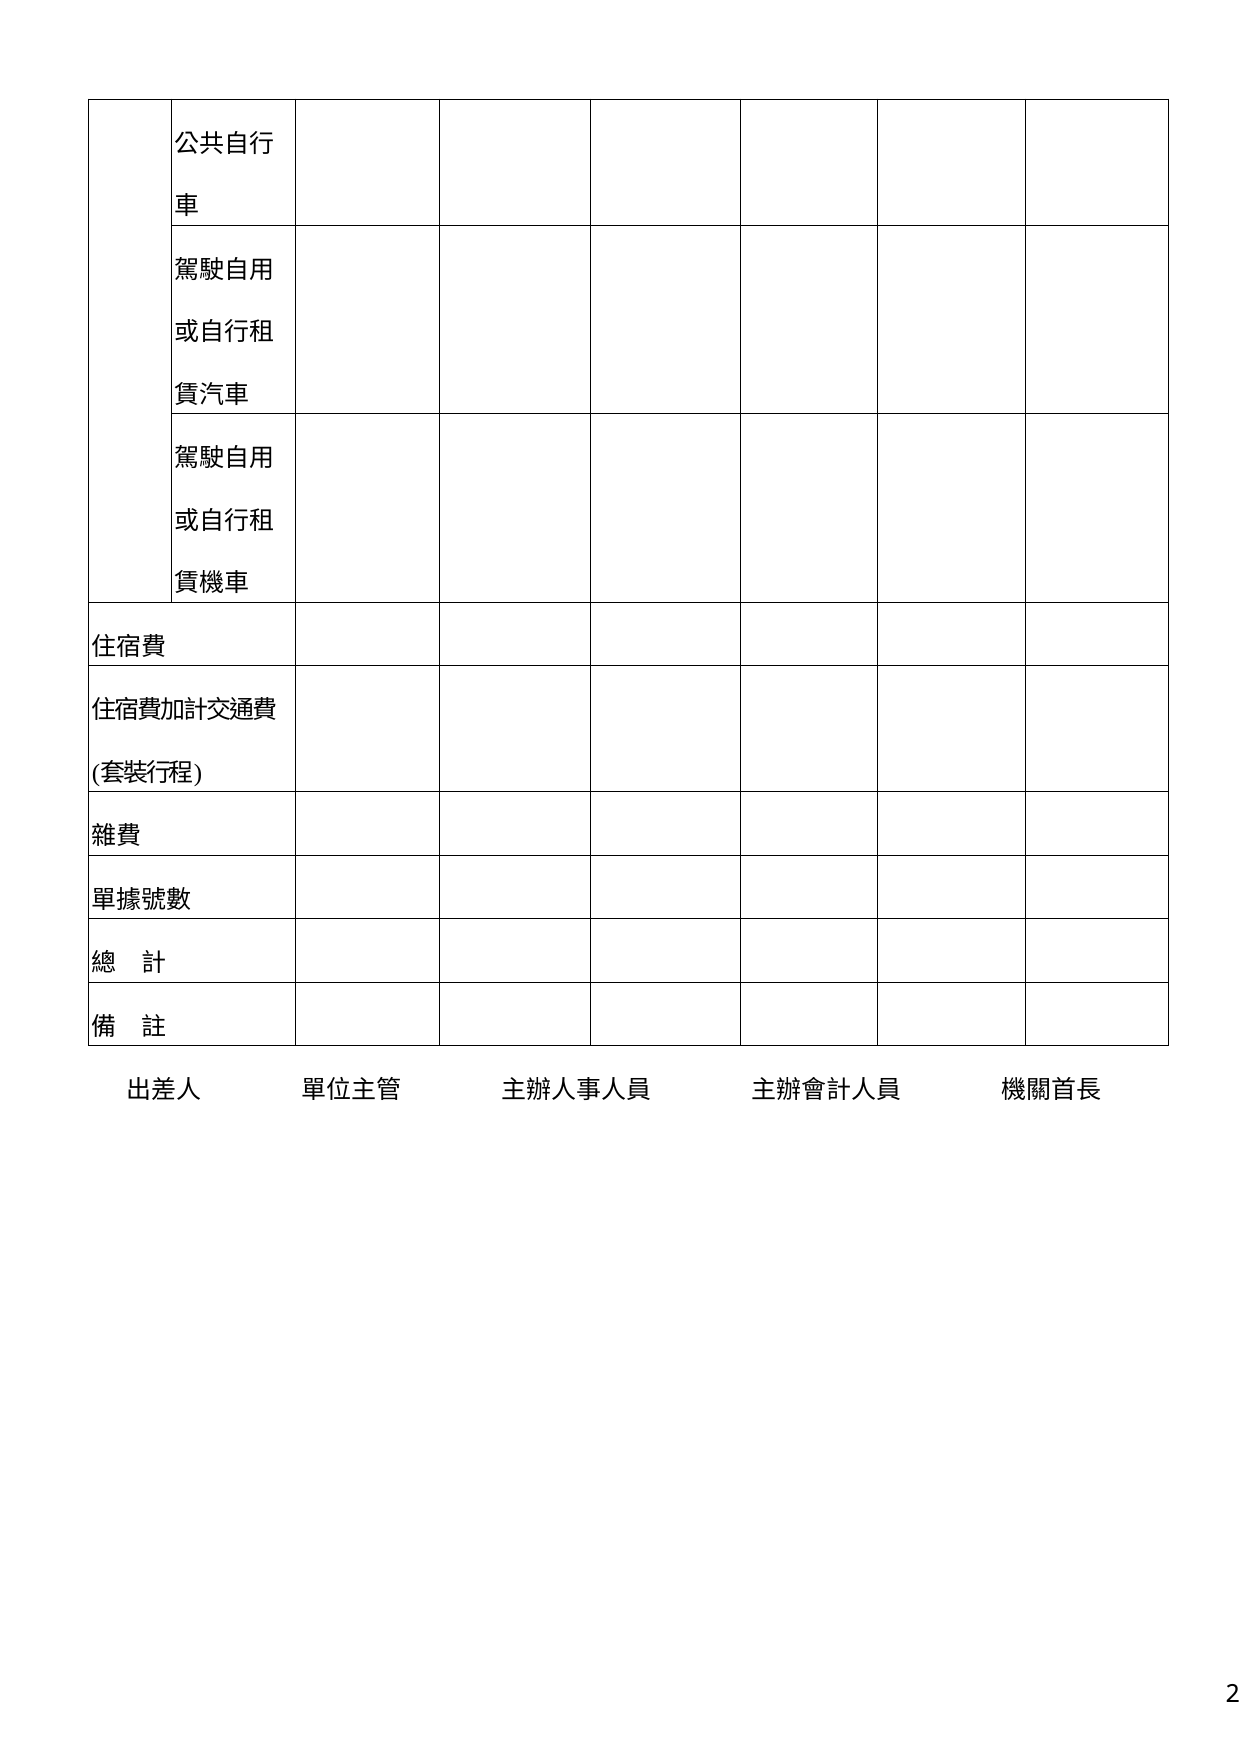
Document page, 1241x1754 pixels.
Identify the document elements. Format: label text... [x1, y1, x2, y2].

table_cell [1026, 856, 1168, 918]
table_cell [440, 856, 590, 918]
table_cell [741, 603, 877, 665]
table_cell 住宿費 [89, 603, 295, 665]
table_cell [741, 226, 877, 413]
table_cell [878, 100, 1025, 224]
table_cell [591, 603, 740, 665]
table_cell [591, 666, 740, 791]
table_cell [440, 983, 590, 1045]
table_cell 駕駛自用或自行租賃機車 [172, 414, 295, 602]
table_cell [1026, 226, 1168, 413]
text 出差人 單位主管 主辦人事人員 主辦會計人員 機關首長 [89, 1046, 1152, 1109]
table_cell [878, 792, 1025, 855]
table_cell [878, 856, 1025, 918]
table_cell [89, 100, 171, 602]
table_cell [741, 856, 877, 918]
table_cell 總 計 [89, 919, 295, 982]
table_cell [440, 792, 590, 855]
table_cell [440, 414, 590, 602]
table_cell [1026, 983, 1168, 1045]
table_cell [591, 856, 740, 918]
table_cell [878, 603, 1025, 665]
table_cell [741, 666, 877, 791]
table_cell 住宿費加計交通費 (套裝行程) [89, 666, 295, 791]
table_cell [878, 414, 1025, 602]
table_cell [440, 919, 590, 982]
table_cell [591, 226, 740, 413]
table_cell [1026, 919, 1168, 982]
table_cell [296, 100, 439, 224]
table_cell 公共自行車 [172, 100, 295, 224]
table_cell [296, 414, 439, 602]
table_cell [296, 919, 439, 982]
table_cell 雜費 [89, 792, 295, 855]
table_cell [878, 919, 1025, 982]
table_cell [440, 666, 590, 791]
table_cell [878, 666, 1025, 791]
table_cell [1026, 792, 1168, 855]
table_cell [440, 100, 590, 224]
table_cell [741, 792, 877, 855]
table_cell 單據號數 [89, 856, 295, 918]
table_cell [591, 983, 740, 1045]
table_cell [296, 603, 439, 665]
table_cell [741, 983, 877, 1045]
table_cell [591, 792, 740, 855]
table_cell [591, 414, 740, 602]
table_cell [1026, 100, 1168, 224]
table_cell [1026, 603, 1168, 665]
table_cell [1026, 666, 1168, 791]
table_cell [591, 919, 740, 982]
table_cell [878, 983, 1025, 1045]
table_cell [296, 792, 439, 855]
table_cell [296, 856, 439, 918]
table_cell [1026, 414, 1168, 602]
table_cell [878, 226, 1025, 413]
table_cell [741, 919, 877, 982]
table_cell [741, 414, 877, 602]
table_cell [591, 100, 740, 224]
table_cell 備 註 [89, 983, 295, 1045]
table_cell [741, 100, 877, 224]
table_cell [296, 983, 439, 1045]
table_cell [296, 666, 439, 791]
table_cell [296, 226, 439, 413]
table_cell 駕駛自用或自行租賃汽車 [172, 226, 295, 413]
table_cell [440, 226, 590, 413]
table_cell [440, 603, 590, 665]
